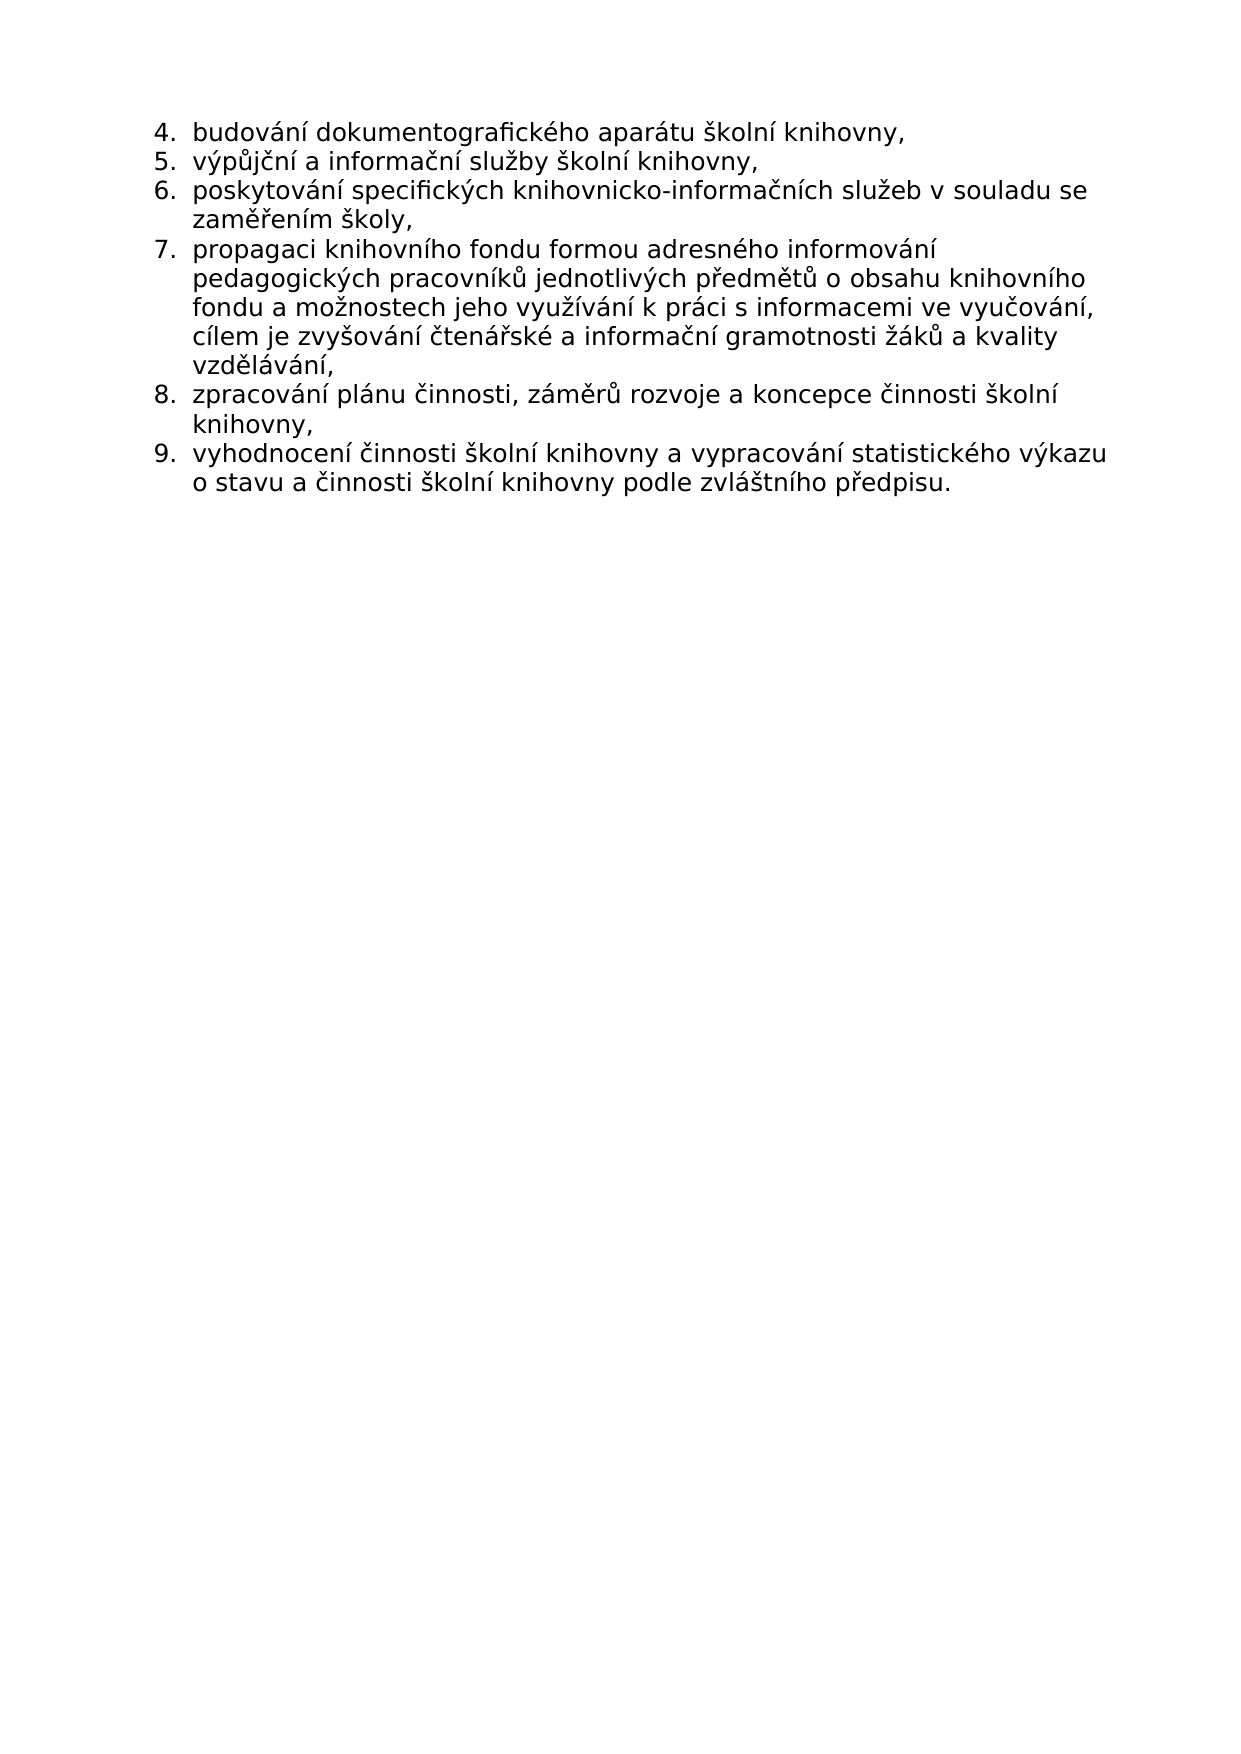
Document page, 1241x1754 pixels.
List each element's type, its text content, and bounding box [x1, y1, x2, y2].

list propagaci knihovního fondu formou adresného informování pedagogických pracovníků jednotlivých předmětů o obsahu knihovního fondu a možnostech jeho využívání k práci s informacemi ve vyučování, cílem je zvyšování čtenářské a informační gramotnosti žáků a kvality vzdělávání, [177, 235, 1122, 381]
list výpůjční a informační služby školní knihovny, [177, 147, 1122, 176]
list poskytování specifických knihovnicko-informačních služeb v souladu se zaměřením školy, [177, 176, 1122, 235]
list budování dokumentografického aparátu školní knihovny, [177, 118, 1122, 147]
list zpracování plánu činnosti, záměrů rozvoje a koncepce činnosti školní knihovny, [177, 381, 1122, 439]
list vyhodnocení činnosti školní knihovny a vypracování statistického výkazu o stavu a činnosti školní knihovny podle zvláštního předpisu. [177, 439, 1122, 497]
